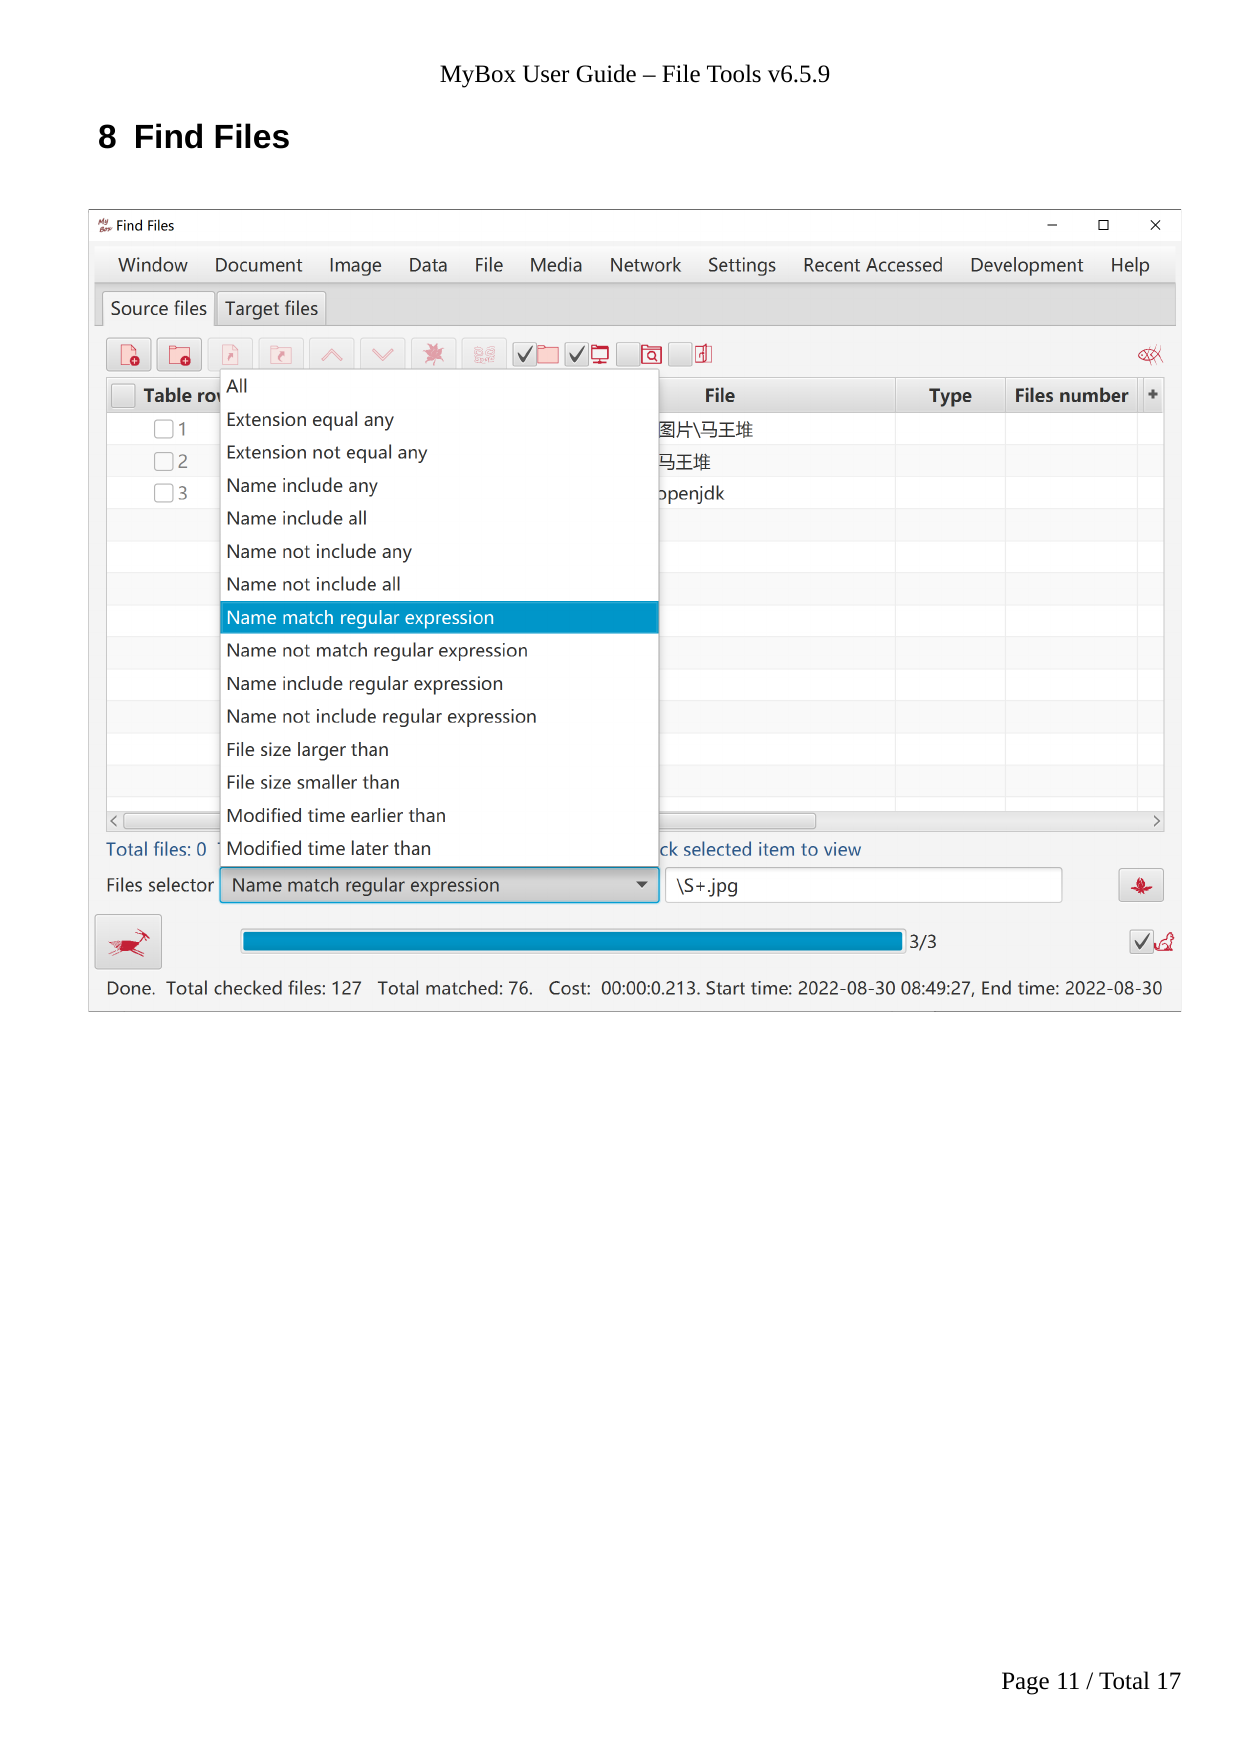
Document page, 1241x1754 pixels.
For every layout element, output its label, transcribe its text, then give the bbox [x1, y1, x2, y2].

picture [88, 209, 1182, 1012]
subtitle Find Files [88, 117, 1181, 156]
